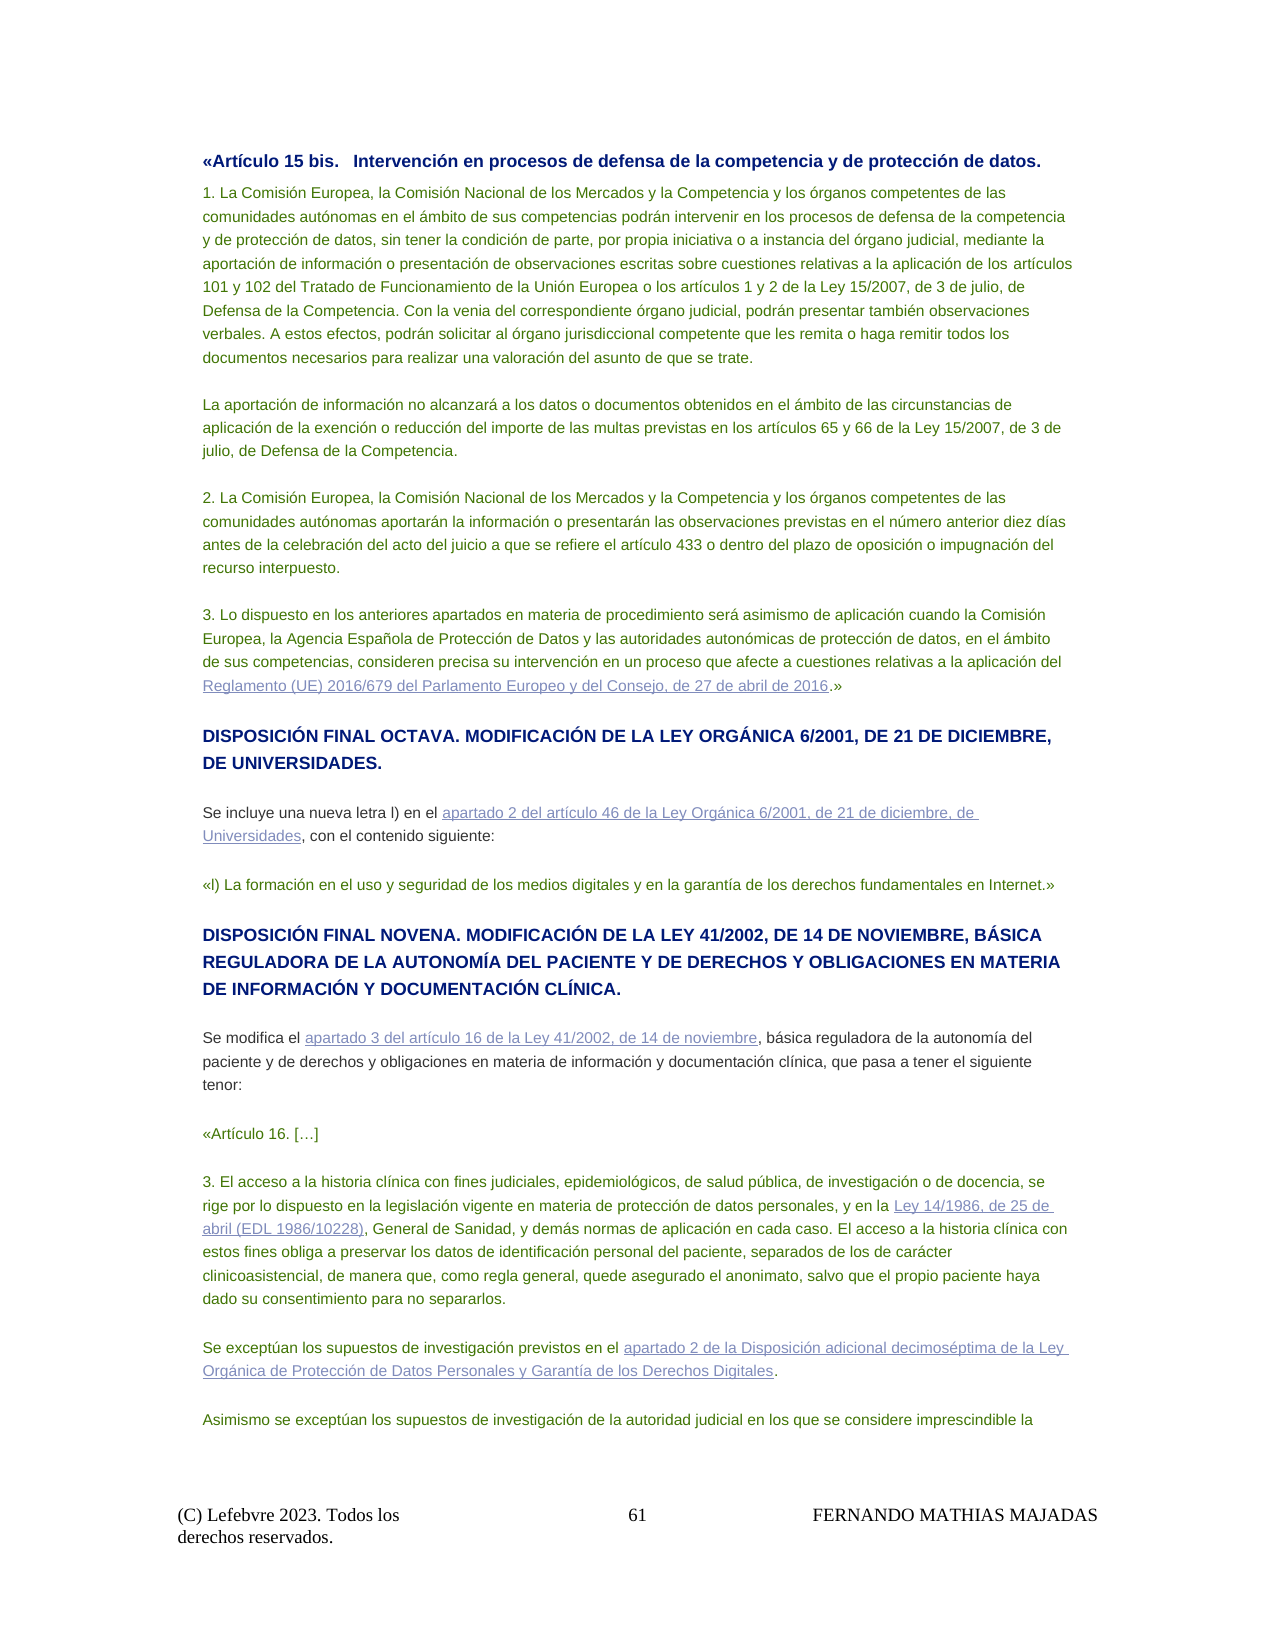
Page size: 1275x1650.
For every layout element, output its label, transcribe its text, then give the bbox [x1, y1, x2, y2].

text Disposición final novena. Modificación de la Ley 41/2002, de 14 de noviembre, básica reguladora de la autonomía del paciente y de derechos y obligaciones en materia de información y documentación clínica. [202, 918, 1073, 999]
text 3. El acceso a la historia clínica con fines judiciales, epidemiológicos, de salud pública, de investigación o de docencia, se rige por lo dispuesto en la legislación vigente en materia de protección de datos personales, y en la Ley 14/1986, de 25 de abril (EDL 1986/10228), General de Sanidad, y demás normas de aplicación en cada caso. El acceso a la historia clínica con estos fines obliga a preservar los datos de identificación personal del paciente, separados de los de carácter clinicoasistencial, de manera que, como regla general, quede asegurado el anonimato, salvo que el propio paciente haya dado su consentimiento para no separarlos. [202, 1167, 1073, 1308]
text «Artículo 15 bis. Intervención en procesos de defensa de la competencia y de protección de datos. [202, 148, 1073, 171]
text «l) La formación en el uso y seguridad de los medios digitales y en la garantía de los derechos fundamentales en Internet.» [202, 870, 1073, 893]
text Se exceptúan los supuestos de investigación previstos en el apartado 2 de la Disposición adicional decimoséptima de la Ley Orgánica de Protección de Datos Personales y Garantía de los Derechos Digitales. [202, 1333, 1073, 1380]
text «Artículo 16. […] [202, 1119, 1073, 1142]
text Se modifica el apartado 3 del artículo 16 de la Ley 41/2002, de 14 de noviembre, básica reguladora de la autonomía del paciente y de derechos y obligaciones en materia de información y documentación clínica, que pasa a tener el siguiente tenor: [202, 1024, 1073, 1094]
text 2. La Comisión Europea, la Comisión Nacional de los Mercados y la Competencia y los órganos competentes de las comunidades autónomas aportarán la información o presentarán las observaciones previstas en el número anterior diez días antes de la celebración del acto del juicio a que se refiere el artículo 433 o dentro del plazo de oposición o impugnación del recurso interpuesto. [202, 483, 1073, 577]
text 3. Lo dispuesto en los anteriores apartados en materia de procedimiento será asimismo de aplicación cuando la Comisión Europea, la Agencia Española de Protección de Datos y las autoridades autonómicas de protección de datos, en el ámbito de sus competencias, consideren precisa su intervención en un proceso que afecte a cuestiones relativas a la aplicación del Reglamento (UE) 2016/679 del Parlamento Europeo y del Consejo, de 27 de abril de 2016.» [202, 601, 1073, 694]
text 1. La Comisión Europea, la Comisión Nacional de los Mercados y la Competencia y los órganos competentes de las comunidades autónomas en el ámbito de sus competencias podrán intervenir en los procesos de defensa de la competencia y de protección de datos, sin tener la condición de parte, por propia iniciativa o a instancia del órgano judicial, mediante la aportación de información o presentación de observaciones escritas sobre cuestiones relativas a la aplicación de los artículos 101 y 102 del Tratado de Funcionamiento de la Unión Europea o los artículos 1 y 2 de la Ley 15/2007, de 3 de julio, de Defensa de la Competencia. Con la venia del correspondiente órgano judicial, podrán presentar también observaciones verbales. A estos efectos, podrán solicitar al órgano jurisdiccional competente que les remita o haga remitir todos los documentos necesarios para realizar una valoración del asunto de que se trate. [202, 179, 1073, 366]
text Se incluye una nueva letra l) en el apartado 2 del artículo 46 de la Ley Orgánica 6/2001, de 21 de diciembre, de Universidades, con el contenido siguiente: [202, 798, 1073, 845]
text La aportación de información no alcanzará a los datos o documentos obtenidos en el ámbito de las circunstancias de aplicación de la exención o reducción del importe de las multas previstas en los artículos 65 y 66 de la Ley 15/2007, de 3 de julio, de Defensa de la Competencia. [202, 390, 1073, 460]
text Asimismo se exceptúan los supuestos de investigación de la autoridad judicial en los que se considere imprescindible la [202, 1405, 1073, 1428]
text Disposición final octava. Modificación de la Ley Orgánica 6/2001, de 21 de diciembre, de Universidades. [202, 719, 1073, 773]
